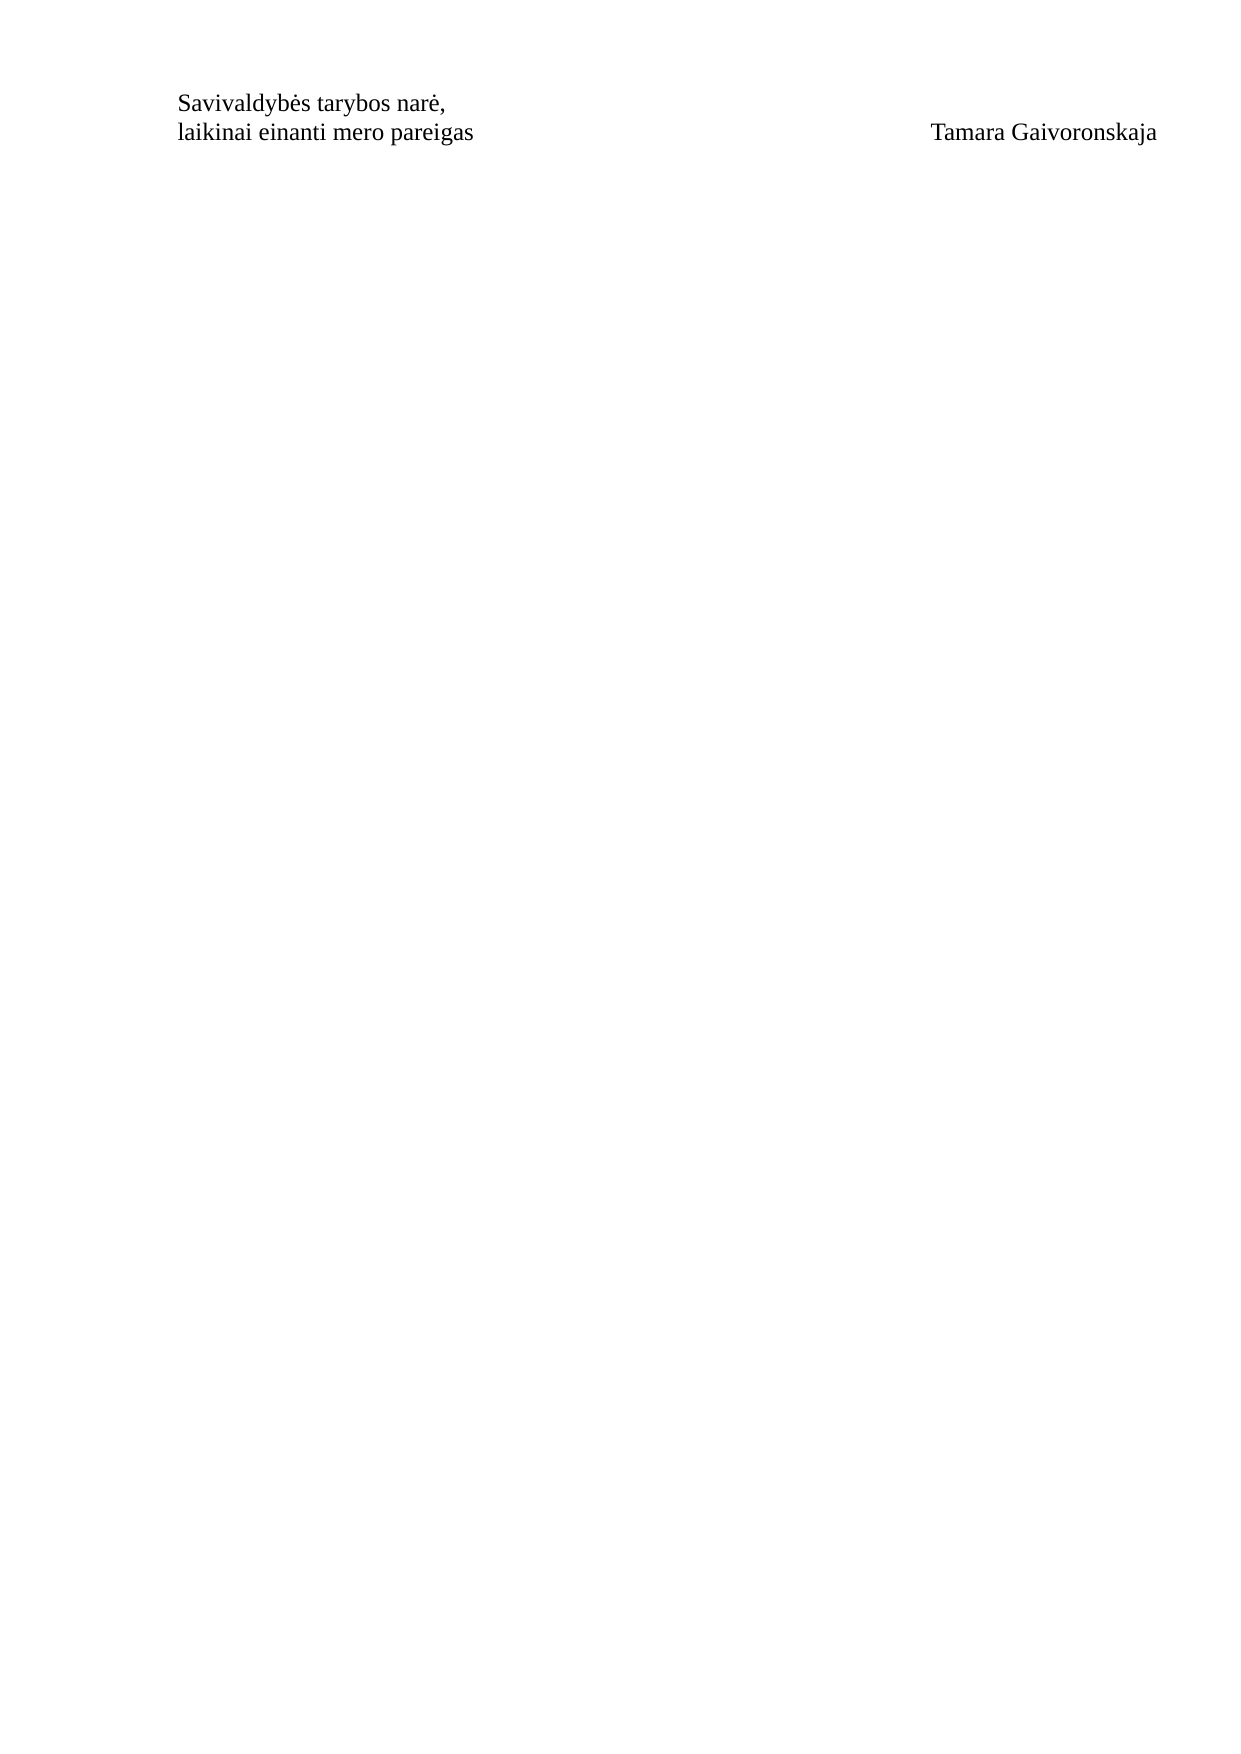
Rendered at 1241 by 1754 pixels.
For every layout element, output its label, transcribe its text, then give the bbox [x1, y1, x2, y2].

text laikinai einanti mero pareigas Tamara Gaivoronskaja [177, 117, 1181, 145]
text Savivaldybės tarybos narė, [177, 88, 1181, 117]
